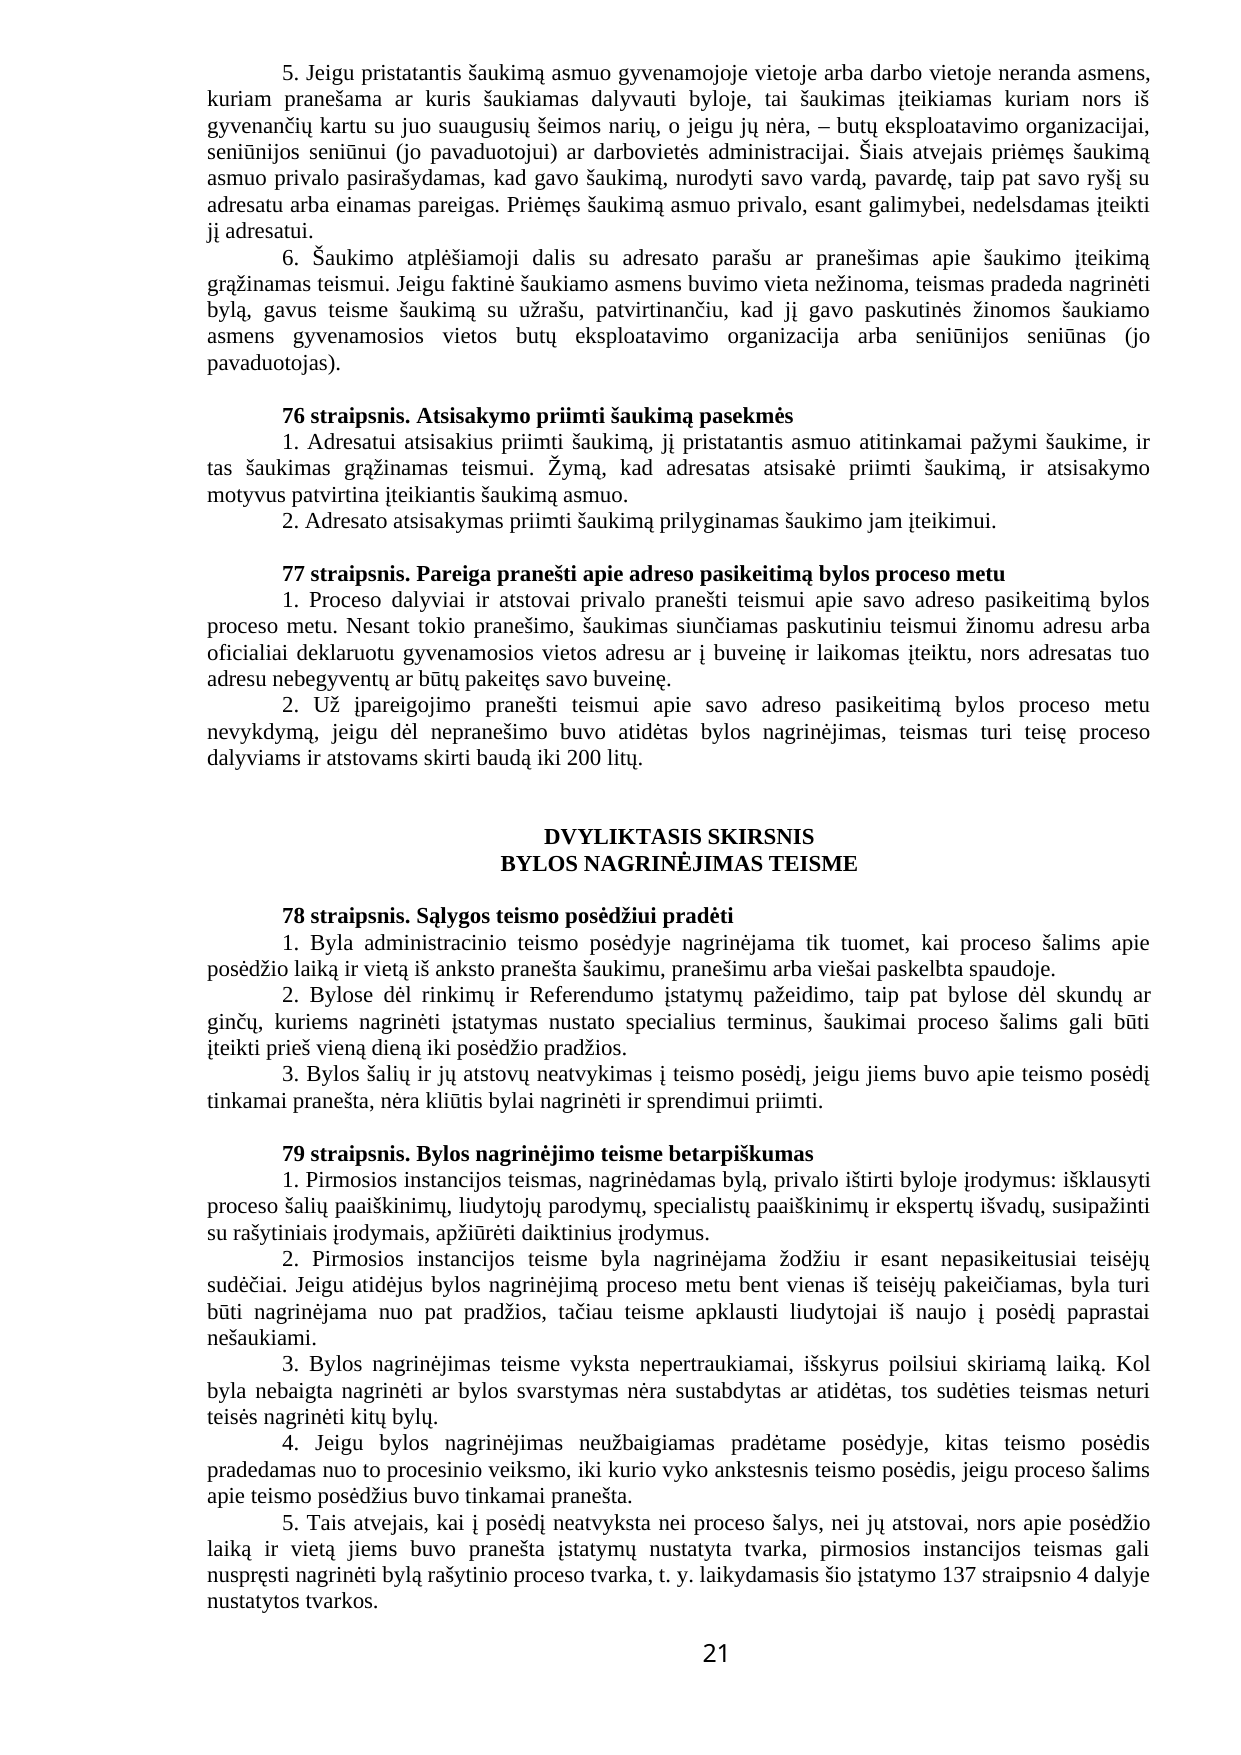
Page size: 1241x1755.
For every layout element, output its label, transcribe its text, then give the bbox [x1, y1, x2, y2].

text 5. Tais atvejais, kai į posėdį neatvyksta nei proceso šalys, nei jų atstovai, nors apie posėdžio laiką ir vietą jiems buvo pranešta įstatymų nustatyta tvarka, pirmosios instancijos teismas gali nuspręsti nagrinėti bylą rašytinio proceso tvarka, t. y. laikydamasis šio įstatymo 137 straipsnio 4 dalyje nustatytos tvarkos. [207, 1508, 1152, 1614]
text 4. Jeigu bylos nagrinėjimas neužbaigiamas pradėtame posėdyje, kitas teismo posėdis pradedamas nuo to procesinio veiksmo, iki kurio vyko ankstesnis teismo posėdis, jeigu proceso šalims apie teismo posėdžius buvo tinkamai pranešta. [207, 1429, 1152, 1508]
text 2. Adresato atsisakymas priimti šaukimą prilyginamas šaukimo jam įteikimui. [207, 507, 1152, 533]
text 1. Adresatui atsisakius priimti šaukimą, jį pristatantis asmuo atitinkamai pažymi šaukime, ir tas šaukimas grąžinamas teismui. Žymą, kad adresatas atsisakė priimti šaukimą, ir atsisakymo motyvus patvirtina įteikiantis šaukimą asmuo. [207, 428, 1152, 507]
text 2. Bylose dėl rinkimų ir Referendumo įstatymų pažeidimo, taip pat bylose dėl skundų ar ginčų, kuriems nagrinėti įstatymas nustato specialius terminus, šaukimai proceso šalims gali būti įteikti prieš vieną dieną iki posėdžio pradžios. [207, 981, 1152, 1061]
text 1. Proceso dalyviai ir atstovai privalo pranešti teismui apie savo adreso pasikeitimą bylos proceso metu. Nesant tokio pranešimo, šaukimas siunčiamas paskutiniu teismui žinomu adresu arba oficialiai deklaruotu gyvenamosios vietos adresu ar į buveinę ir laikomas įteiktu, nors adresatas tuo adresu nebegyventų ar būtų pakeitęs savo buveinę. [207, 586, 1152, 692]
text 3. Bylos šalių ir jų atstovų neatvykimas į teismo posėdį, jeigu jiems buvo apie teismo posėdį tinkamai pranešta, nėra kliūtis bylai nagrinėti ir sprendimui priimti. [207, 1061, 1152, 1113]
text 6. Šaukimo atplėšiamoji dalis su adresato parašu ar pranešimas apie šaukimo įteikimą grąžinamas teismui. Jeigu faktinė šaukiamo asmens buvimo vieta nežinoma, teismas pradeda nagrinėti bylą, gavus teisme šaukimą su užrašu, patvirtinančiu, kad jį gavo paskutinės žinomos šaukiamo asmens gyvenamosios vietos butų eksploatavimo organizacija arba seniūnijos seniūnas (jo pavaduotojas). [207, 243, 1152, 375]
text 1. Byla administracinio teismo posėdyje nagrinėjama tik tuomet, kai proceso šalims apie posėdžio laiką ir vietą iš anksto pranešta šaukimu, pranešimu arba viešai paskelbta spaudoje. [207, 929, 1152, 981]
text DVYLIKTASIS SKIRSNIS [207, 823, 1152, 850]
text 77 straipsnis. Pareiga pranešti apie adreso pasikeitimą bylos proceso metu [207, 560, 1152, 586]
text 79 straipsnis. Bylos nagrinėjimo teisme betarpiškumas [207, 1139, 1152, 1166]
text 5. Jeigu pristatantis šaukimą asmuo gyvenamojoje vietoje arba darbo vietoje neranda asmens, kuriam pranešama ar kuris šaukiamas dalyvauti byloje, tai šaukimas įteikiamas kuriam nors iš gyvenančių kartu su juo suaugusių šeimos narių, o jeigu jų nėra, – butų eksploatavimo organizacijai, seniūnijos seniūnui (jo pavaduotojui) ar darbovietės administracijai. Šiais atvejais priėmęs šaukimą asmuo privalo pasirašydamas, kad gavo šaukimą, nurodyti savo vardą, pavardę, taip pat savo ryšį su adresatu arba einamas pareigas. Priėmęs šaukimą asmuo privalo, esant galimybei, nedelsdamas įteikti jį adresatui. [207, 59, 1152, 243]
text 1. Pirmosios instancijos teismas, nagrinėdamas bylą, privalo ištirti byloje įrodymus: išklausyti proceso šalių paaiškinimų, liudytojų parodymų, specialistų paaiškinimų ir ekspertų išvadų, susipažinti su rašytiniais įrodymais, apžiūrėti daiktinius įrodymus. [207, 1166, 1152, 1245]
text BYLOS NAGRINĖJIMAS TEISME [207, 850, 1152, 876]
text 78 straipsnis. Sąlygos teismo posėdžiui pradėti [207, 902, 1152, 929]
text 3. Bylos nagrinėjimas teisme vyksta nepertraukiamai, išskyrus poilsiui skiriamą laiką. Kol byla nebaigta nagrinėti ar bylos svarstymas nėra sustabdytas ar atidėtas, tos sudėties teismas neturi teisės nagrinėti kitų bylų. [207, 1350, 1152, 1429]
text 76 straipsnis. Atsisakymo priimti šaukimą pasekmės [207, 402, 1152, 428]
text 2. Už įpareigojimo pranešti teismui apie savo adreso pasikeitimą bylos proceso metu nevykdymą, jeigu dėl nepranešimo buvo atidėtas bylos nagrinėjimas, teismas turi teisę proceso dalyviams ir atstovams skirti baudą iki 200 litų. [207, 692, 1152, 771]
text 2. Pirmosios instancijos teisme byla nagrinėjama žodžiu ir esant nepasikeitusiai teisėjų sudėčiai. Jeigu atidėjus bylos nagrinėjimą proceso metu bent vienas iš teisėjų pakeičiamas, byla turi būti nagrinėjama nuo pat pradžios, tačiau teisme apklausti liudytojai iš naujo į posėdį paprastai nešaukiami. [207, 1245, 1152, 1350]
